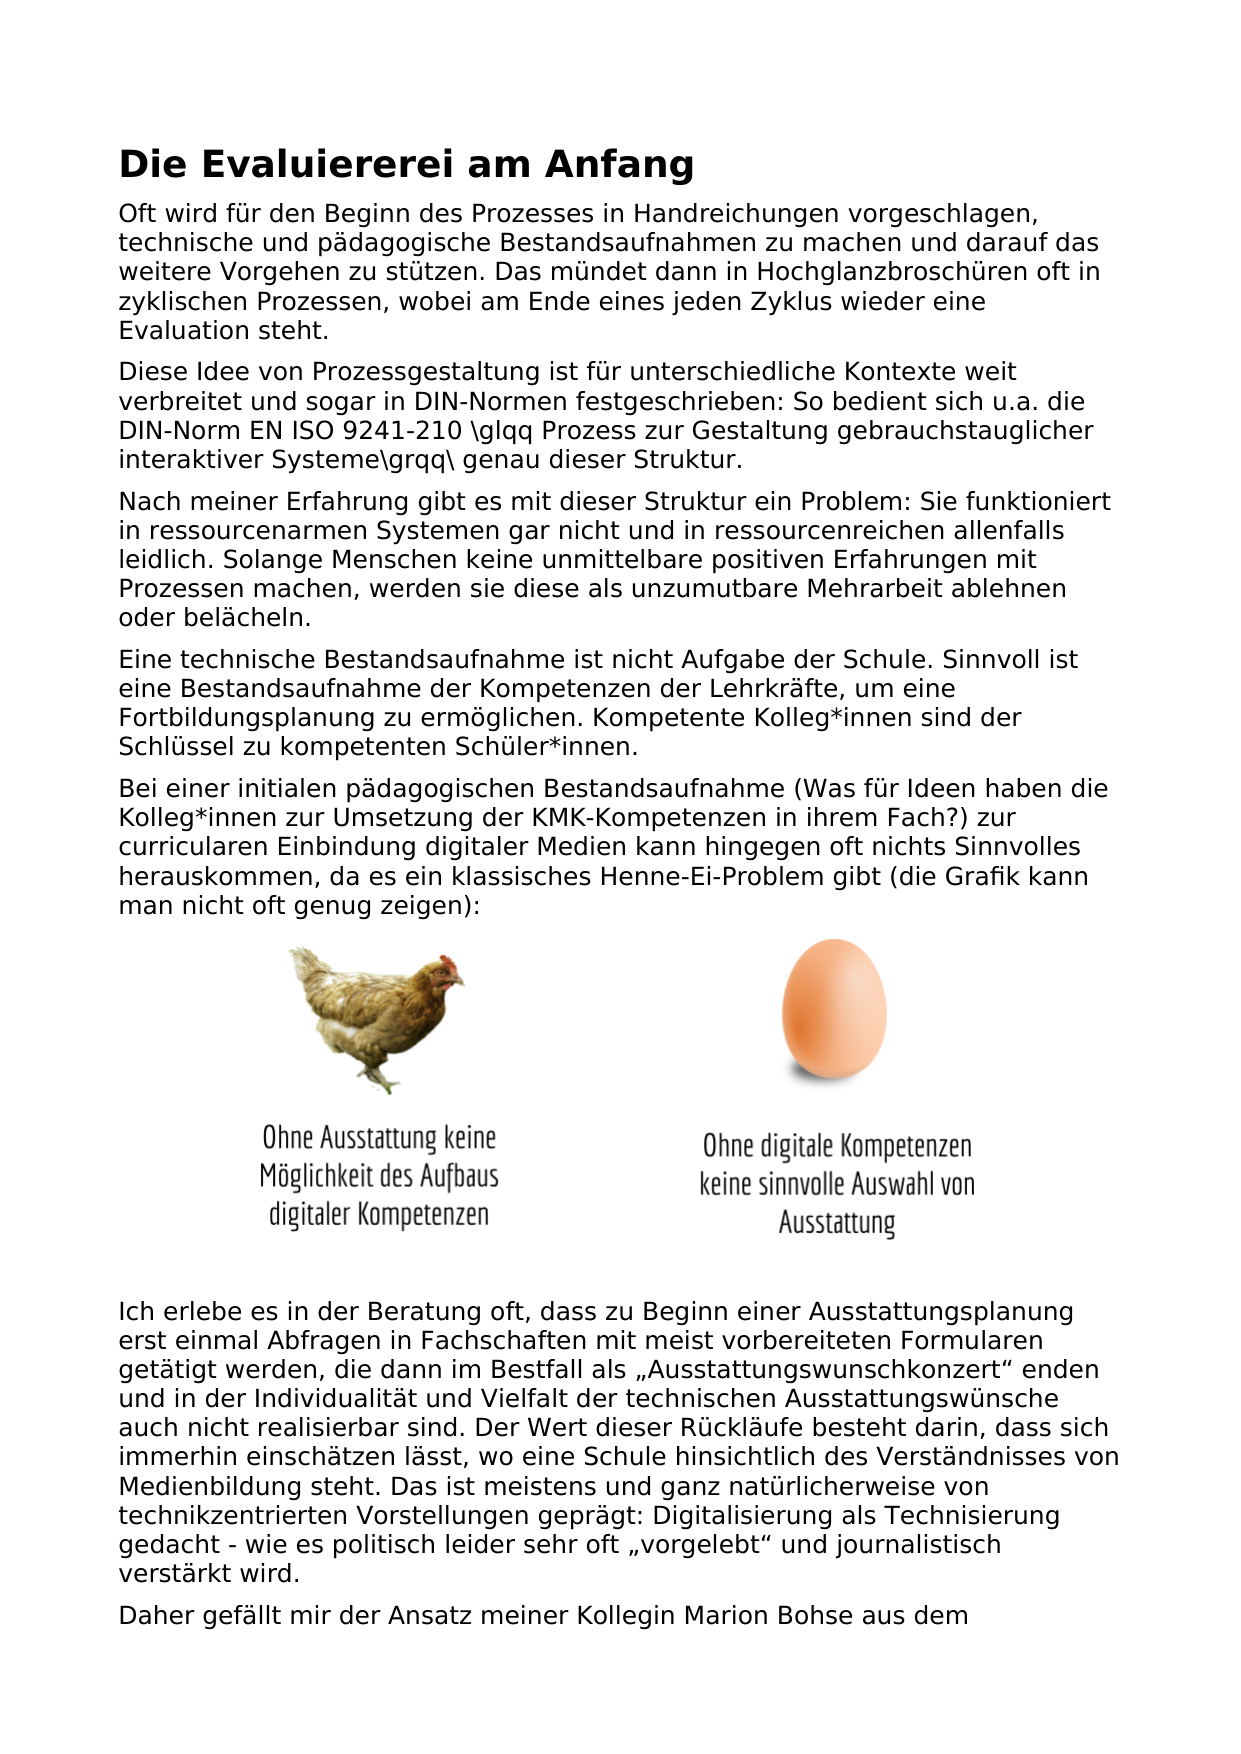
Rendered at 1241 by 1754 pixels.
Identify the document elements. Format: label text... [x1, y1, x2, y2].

text Eine technische Bestandsaufnahme ist nicht Aufgabe der Schule. Sinnvoll ist eine Bestandsaufnahme der Kompetenzen der Lehrkräfte, um eine Fortbildungsplanung zu ermöglichen. Kompetente Kolleg*innen sind der Schlüssel zu kompetenten Schüler*innen. [118, 645, 1122, 762]
text Nach meiner Erfahrung gibt es mit dieser Struktur ein Problem: Sie funktioniert in ressourcenarmen Systemen gar nicht und in ressourcenreichen allenfalls leidlich. Solange Menschen keine unmittelbare positiven Erfahrungen mit Prozessen machen, werden sie diese als unzumutbare Mehrarbeit ablehnen oder belächeln. [118, 487, 1122, 633]
text Ich erlebe es in der Beratung oft, dass zu Beginn einer Ausstattungsplanung erst einmal Abfragen in Fachschaften mit meist vorbereiteten Formularen getätigt werden, die dann im Bestfall als „Ausstattungswunschkonzert“ enden und in der Individualität und Vielfalt der technischen Ausstattungswünsche auch nicht realisierbar sind. Der Wert dieser Rückläufe besteht darin, dass sich immerhin einschätzen lässt, wo eine Schule hinsichtlich des Verständnisses von Medienbildung steht. Das ist meistens und ganz natürlicherweise von technikzentrierten Vorstellungen geprägt: Digitalisierung als Technisierung gedacht - wie es politisch leider sehr oft „vorgelebt“ und journalistisch verstärkt wird. [118, 1297, 1122, 1588]
picture [229, 932, 1011, 1256]
text Diese Idee von Prozessgestaltung ist für unterschiedliche Kontexte weit verbreitet und sogar in DIN-Normen festgeschrieben: So bedient sich u.a. die DIN-Norm EN ISO 9241-210 \glqq Prozess zur Gestaltung gebrauchstauglicher interaktiver Systeme\grqq\ genau dieser Struktur. [118, 358, 1122, 474]
subtitle Die Evaluiererei am Anfang [118, 143, 1122, 187]
text Daher gefällt mir der Ansatz meiner Kollegin Marion Bohse aus dem [118, 1601, 1122, 1630]
text Bei einer initialen pädagogischen Bestandsaufnahme (Was für Ideen haben die Kolleg*innen zur Umsetzung der KMK-Kompetenzen in ihrem Fach?) zur curricularen Einbindung digitaler Medien kann hingegen oft nichts Sinnvolles herauskommen, da es ein klassisches Henne-Ei-Problem gibt (die Grafik kann man nicht oft genug zeigen): [118, 774, 1122, 920]
text Oft wird für den Beginn des Prozesses in Handreichungen vorgeschlagen, technische und pädagogische Bestandsaufnahmen zu machen und darauf das weitere Vorgehen zu stützen. Das mündet dann in Hochglanzbroschüren oft in zyklischen Prozessen, wobei am Ende eines jeden Zyklus wieder eine Evaluation steht. [118, 199, 1122, 345]
